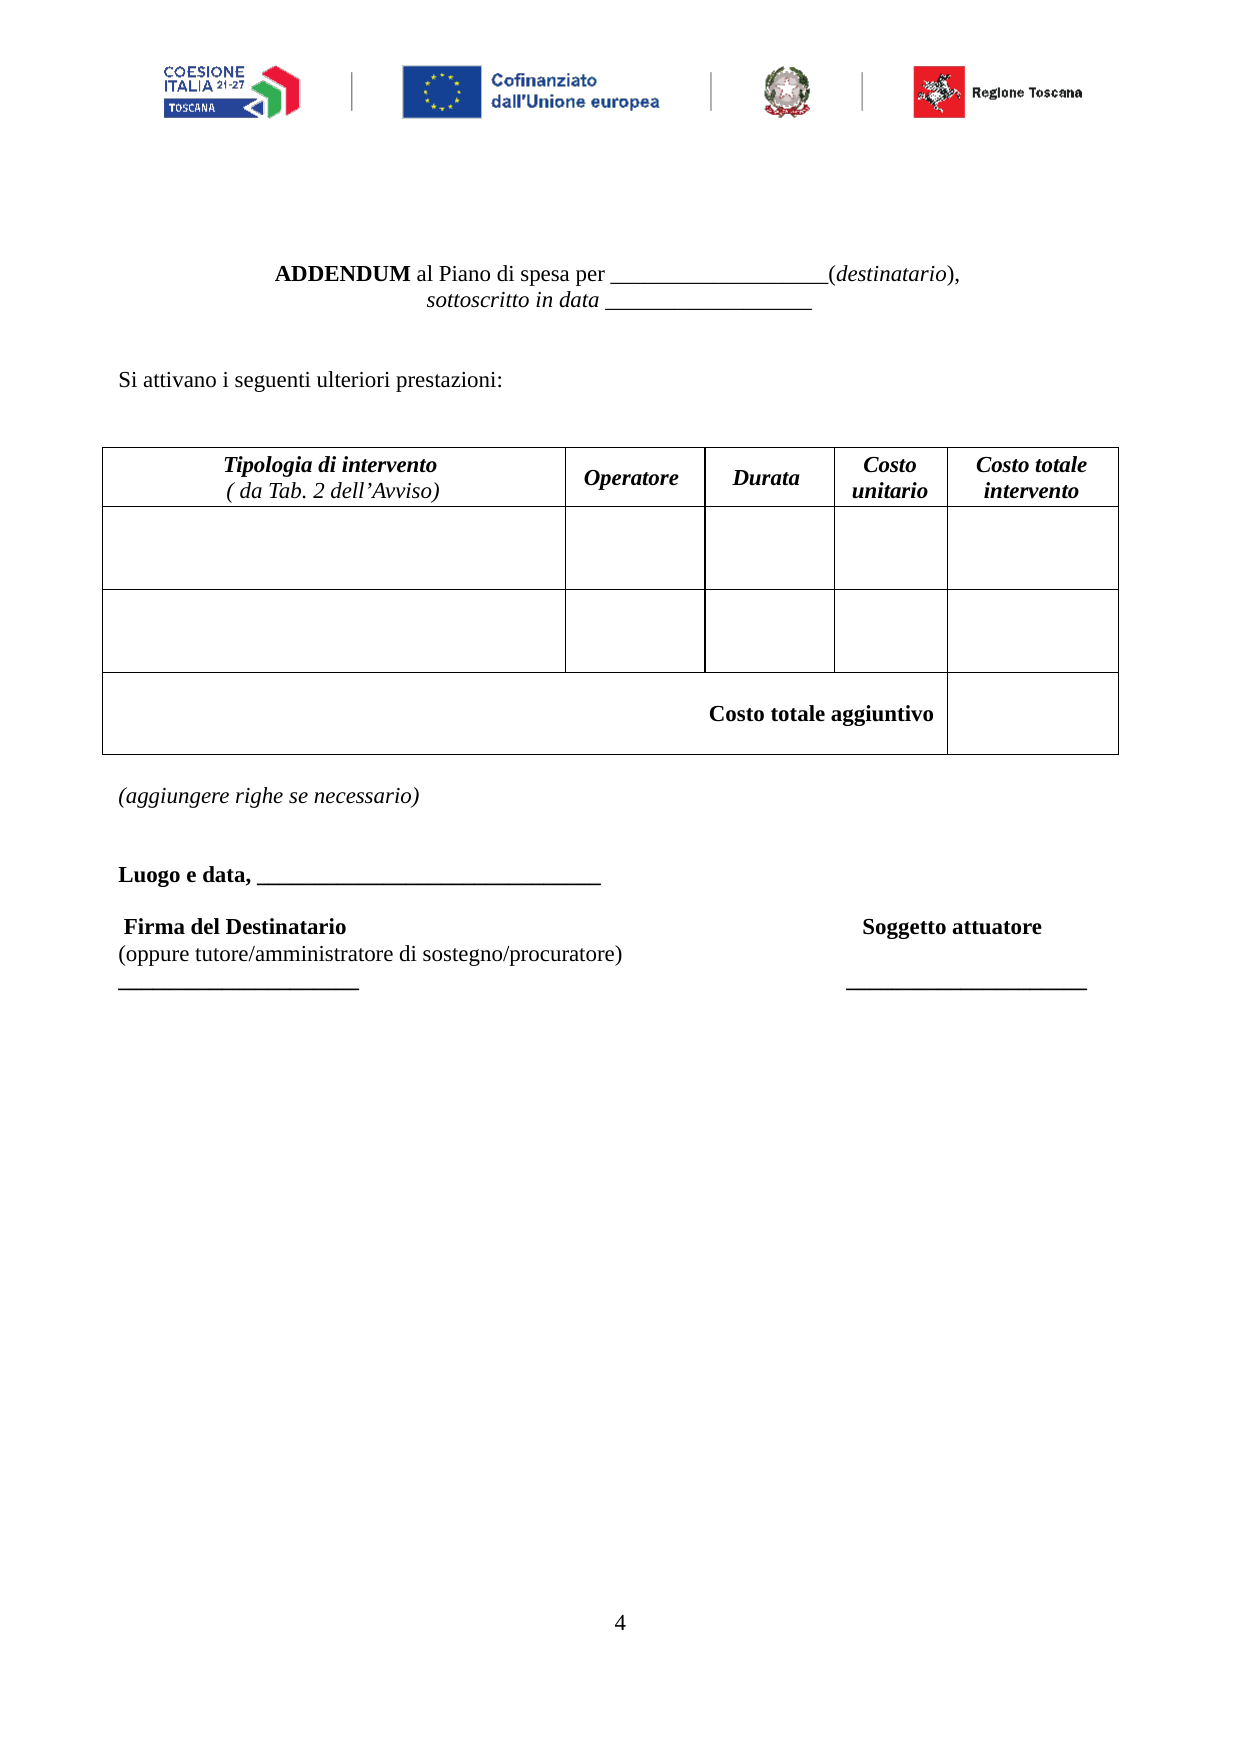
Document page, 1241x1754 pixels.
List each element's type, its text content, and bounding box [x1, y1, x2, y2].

text ADDENDUM al Piano di spesa per ___________________(destinatario), [118, 260, 1122, 287]
table_cell [948, 507, 1118, 589]
table_cell [566, 590, 704, 672]
picture [119, 43, 1124, 142]
text Luogo e data, ______________________________ [118, 861, 1122, 887]
table_cell [103, 590, 565, 672]
text sottoscritto in data __________________ [118, 287, 1122, 313]
text _____________________ _____________________ [118, 966, 1122, 992]
text (oppure tutore/amministratore di sostegno/procuratore) [118, 940, 1122, 966]
table_header Costo unitario [835, 448, 947, 506]
table_cell [948, 590, 1118, 672]
table_cell [706, 507, 834, 589]
table_cell [835, 590, 947, 672]
table_cell Costo totale aggiuntivo [103, 673, 947, 754]
table_header Operatore [566, 448, 704, 506]
table_cell [835, 507, 947, 589]
text (aggiungere righe se necessario) [118, 782, 1122, 808]
table_cell [566, 507, 704, 589]
text Si attivano i seguenti ulteriori prestazioni: [118, 366, 1122, 392]
text Firma del Destinatario Soggetto attuatore [118, 913, 1122, 940]
table_header Durata [706, 448, 834, 506]
table_header Tipologia di intervento ( da Tab. 2 dell’Avviso) [103, 448, 565, 506]
table_cell [103, 507, 565, 589]
table_header Costo totale intervento [948, 448, 1118, 506]
table_cell [948, 673, 1118, 754]
table_cell [706, 590, 834, 672]
